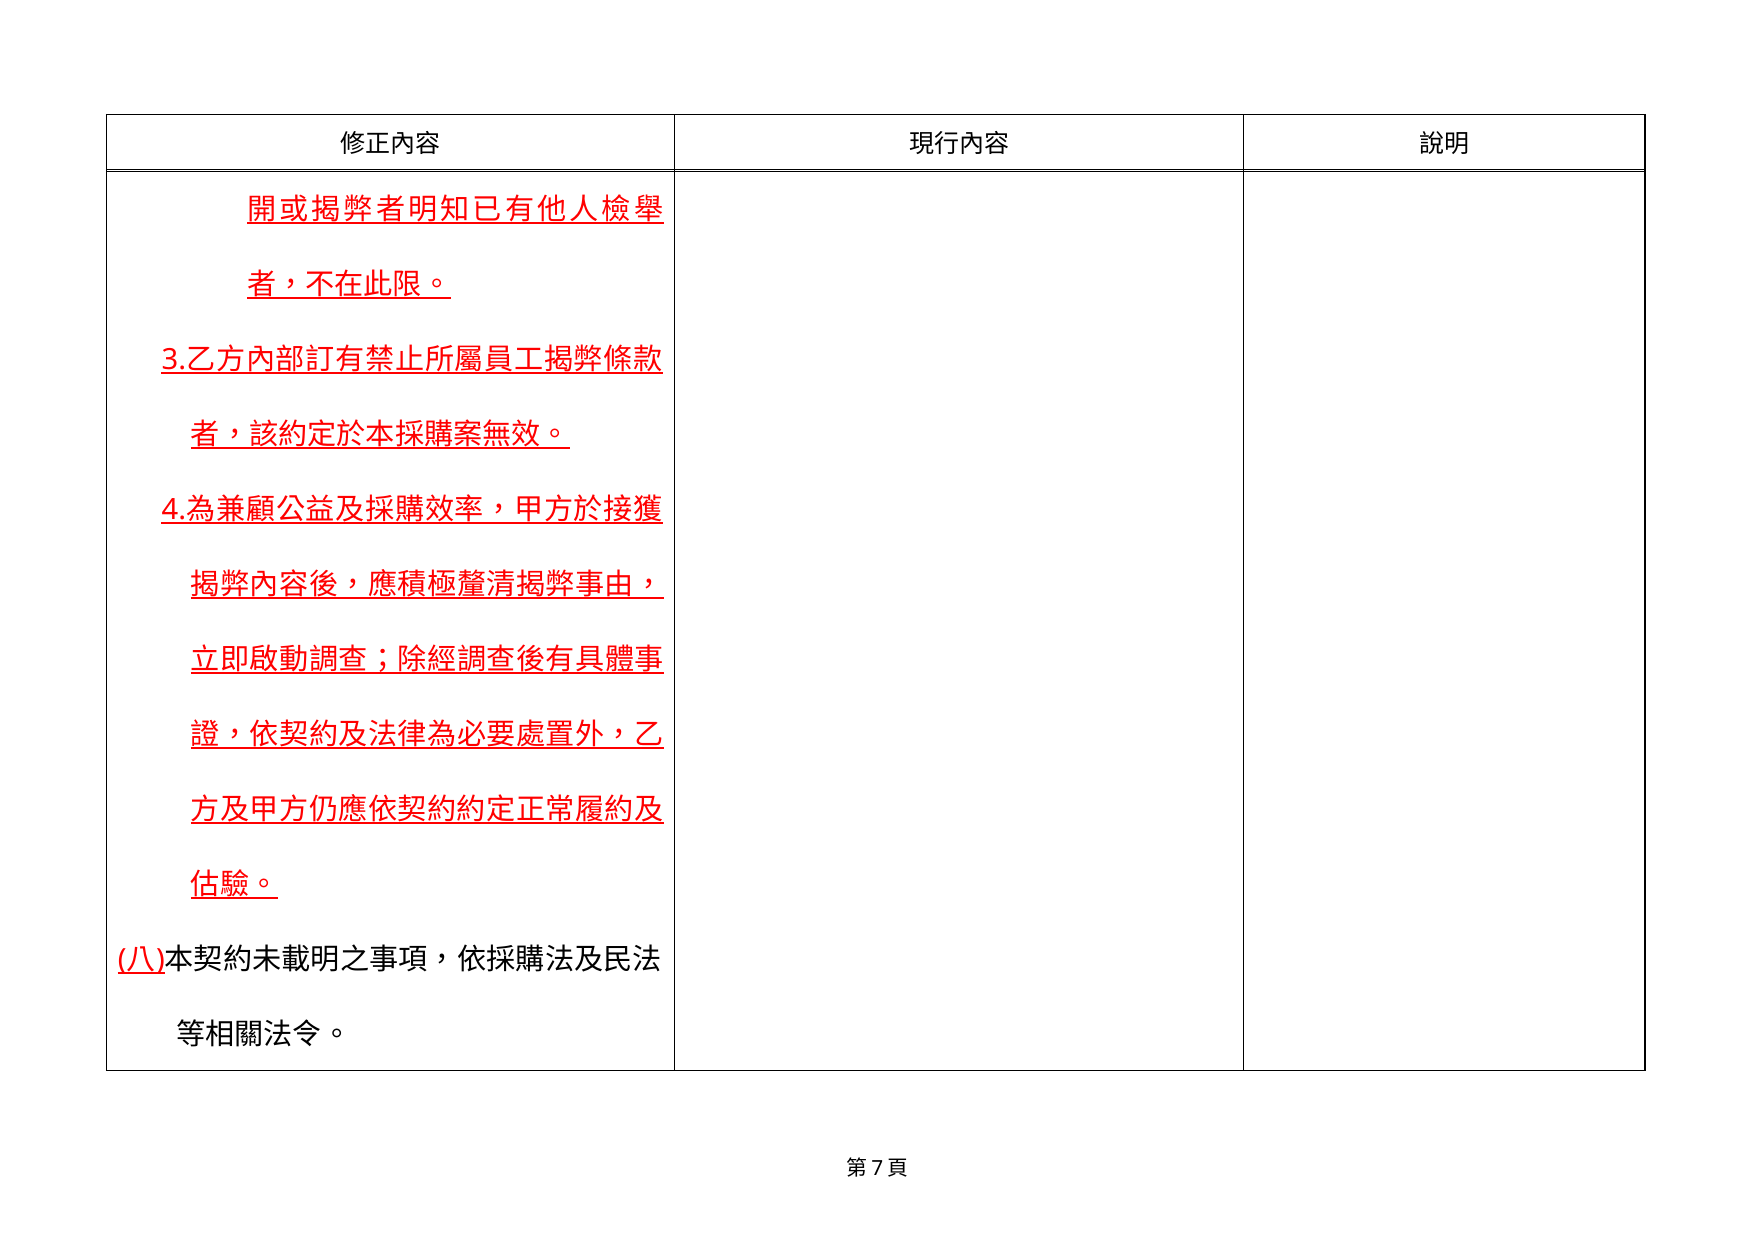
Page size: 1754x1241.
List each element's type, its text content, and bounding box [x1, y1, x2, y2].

table_cell [1244, 172, 1644, 1069]
table_header 說明 [1244, 115, 1644, 168]
table_header 修正內容 [107, 115, 674, 168]
table_cell 開或揭弊者明知已有他人檢舉者，不在此限。 3.乙方內部訂有禁止所屬員工揭弊條款者，該約定於本採購案無效。 4.為兼顧公益及採購效率，甲方於接獲揭弊內容後，應積極釐清揭弊事由，立即啟動調查；除經調查後有具體事證，依契約及法律為必要處置外，乙方及甲方仍應依契約約定正常履約及估驗。 (八)本契約未載明之事項，依採購法及民法等相關法令。 [107, 172, 674, 1069]
table_cell [675, 172, 1243, 1069]
table_header 現行內容 [675, 115, 1243, 168]
